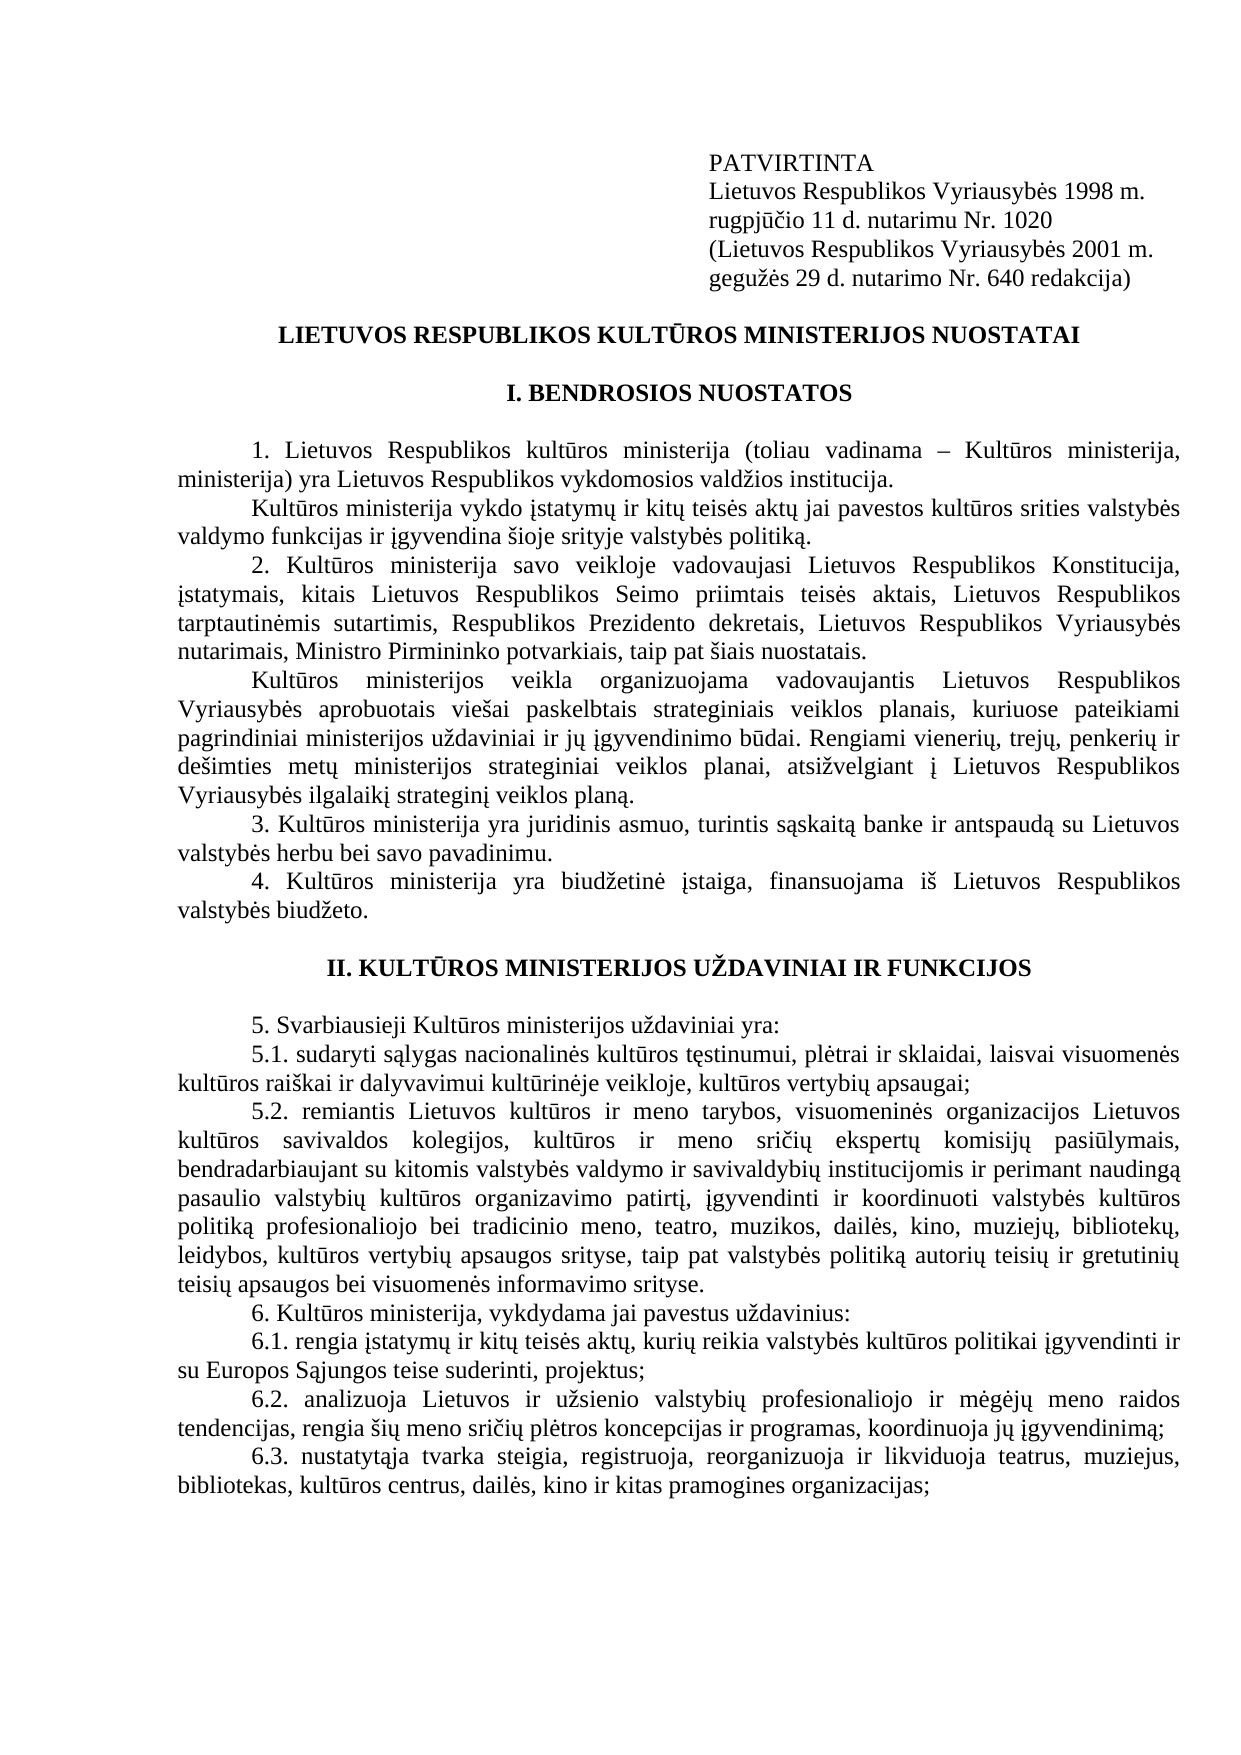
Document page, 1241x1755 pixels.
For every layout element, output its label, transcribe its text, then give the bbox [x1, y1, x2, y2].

text 2. Kultūros ministerija savo veikloje vadovaujasi Lietuvos Respublikos Konstitucija, įstatymais, kitais Lietuvos Respublikos Seimo priimtais teisės aktais, Lietuvos Respublikos tarptautinėmis sutartimis, Respublikos Prezidento dekretais, Lietuvos Respublikos Vyriausybės nutarimais, Ministro Pirmininko potvarkiais, taip pat šiais nuostatais. [177, 550, 1181, 665]
text 4. Kultūros ministerija yra biudžetinė įstaiga, finansuojama iš Lietuvos Respublikos valstybės biudžeto. [177, 866, 1181, 924]
text Kultūros ministerijos veikla organizuojama vadovaujantis Lietuvos Respublikos Vyriausybės aprobuotais viešai paskelbtais strateginiais veiklos planais, kuriuose pateikiami pagrindiniai ministerijos uždaviniai ir jų įgyvendinimo būdai. Rengiami vienerių, trejų, penkerių ir dešimties metų ministerijos strateginiai veiklos planai, atsižvelgiant į Lietuvos Respublikos Vyriausybės ilgalaikį strateginį veiklos planą. [177, 665, 1181, 809]
text Patvirtinta [177, 148, 1181, 176]
text Kultūros ministerija vykdo įstatymų ir kitų teisės aktų jai pavestos kultūros srities valstybės valdymo funkcijas ir įgyvendina šioje srityje valstybės politiką. [177, 493, 1181, 550]
text I. BENDROSIOS NUOSTATOS [177, 378, 1181, 406]
text 6.2. analizuoja Lietuvos ir užsienio valstybių profesionaliojo ir mėgėjų meno raidos tendencijas, rengia šių meno sričių plėtros koncepcijas ir programas, koordinuoja jų įgyvendinimą; [177, 1384, 1181, 1441]
text 3. Kultūros ministerija yra juridinis asmuo, turintis sąskaitą banke ir antspaudą su Lietuvos valstybės herbu bei savo pavadinimu. [177, 809, 1181, 866]
text (Lietuvos Respublikos Vyriausybės 2001 m. gegužės 29 d. nutarimo Nr. 640 redakcija) [709, 234, 1181, 291]
text 5.2. remiantis Lietuvos kultūros ir meno tarybos, visuomeninės organizacijos Lietuvos kultūros savivaldos kolegijos, kultūros ir meno sričių ekspertų komisijų pasiūlymais, bendradarbiaujant su kitomis valstybės valdymo ir savivaldybių institucijomis ir perimant naudingą pasaulio valstybių kultūros organizavimo patirtį, įgyvendinti ir koordinuoti valstybės kultūros politiką profesionaliojo bei tradicinio meno, teatro, muzikos, dailės, kino, muziejų, bibliotekų, leidybos, kultūros vertybių apsaugos srityse, taip pat valstybės politiką autorių teisių ir gretutinių teisių apsaugos bei visuomenės informavimo srityse. [177, 1096, 1181, 1298]
text 6.3. nustatytąja tvarka steigia, registruoja, reorganizuoja ir likviduoja teatrus, muziejus, bibliotekas, kultūros centrus, dailės, kino ir kitas pramogines organizacijas; [177, 1441, 1181, 1499]
text LIETUVOS RESPUBLIKOS KULTŪROS MINISTERIJOS NUOSTATAI [177, 320, 1181, 349]
text 6.1. rengia įstatymų ir kitų teisės aktų, kurių reikia valstybės kultūros politikai įgyvendinti ir su Europos Sąjungos teise suderinti, projektus; [177, 1326, 1181, 1384]
text Lietuvos Respublikos Vyriausybės 1998 m. rugpjūčio 11 d. nutarimu Nr. 1020 [709, 176, 1181, 234]
text 1. Lietuvos Respublikos kultūros ministerija (toliau vadinama – Kultūros ministerija, ministerija) yra Lietuvos Respublikos vykdomosios valdžios institucija. [177, 435, 1181, 493]
text 5. Svarbiausieji Kultūros ministerijos uždaviniai yra: [177, 1010, 1181, 1039]
text 5.1. sudaryti sąlygas nacionalinės kultūros tęstinumui, plėtrai ir sklaidai, laisvai visuomenės kultūros raiškai ir dalyvavimui kultūrinėje veikloje, kultūros vertybių apsaugai; [177, 1039, 1181, 1096]
text II. KULTŪROS MINISTERIJOS UŽDAVINIAI IR FUNKCIJOS [177, 953, 1181, 981]
text 6. Kultūros ministerija, vykdydama jai pavestus uždavinius: [177, 1298, 1181, 1326]
